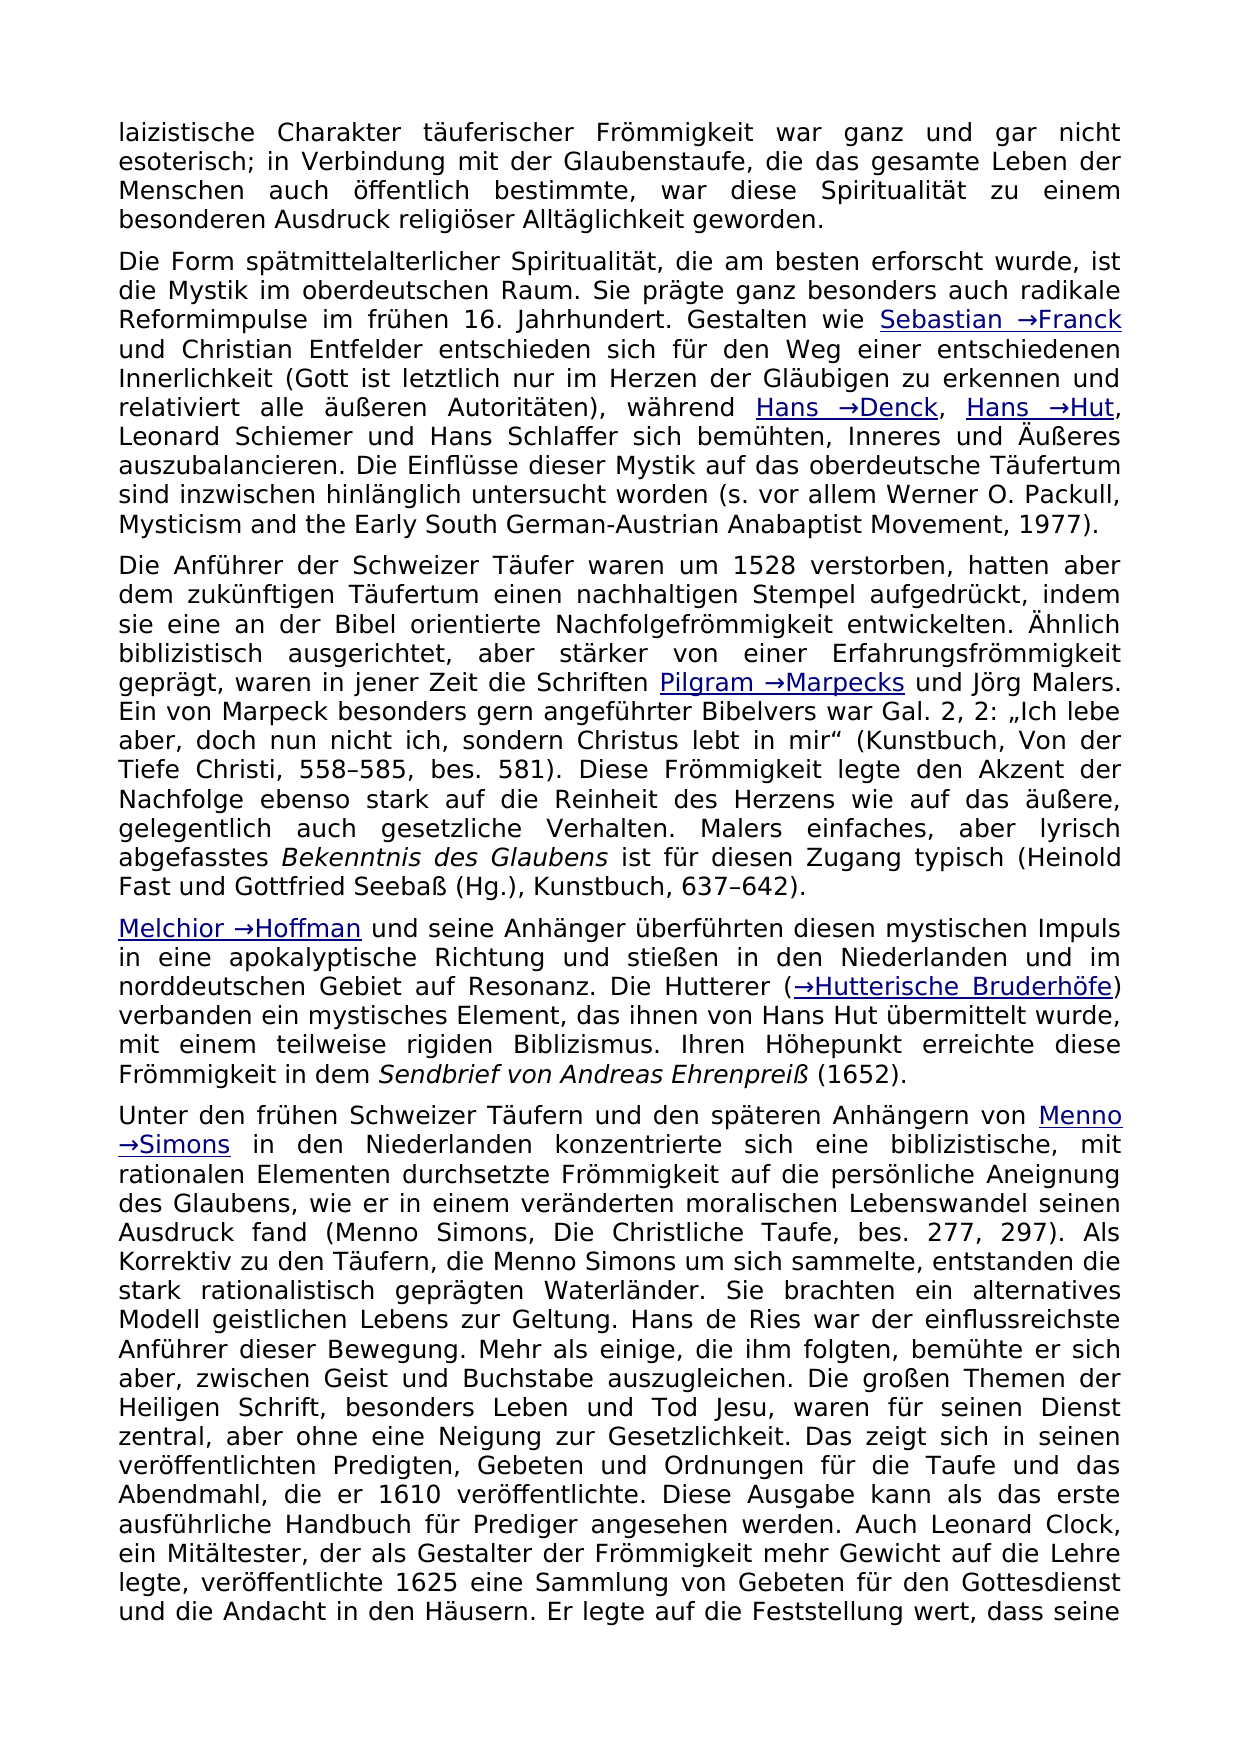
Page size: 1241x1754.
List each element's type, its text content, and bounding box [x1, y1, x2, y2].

text laizistische Charakter täuferischer Frömmigkeit war ganz und gar nicht esoterisch; in Verbindung mit der Glaubenstaufe, die das gesamte Leben der Menschen auch öffentlich bestimmte, war diese Spiritualität zu einem besonderen Ausdruck religiöser Alltäglichkeit geworden. [118, 118, 1122, 235]
text Melchior →Hoffman und seine Anhänger überführten diesen mystischen Impuls in eine apokalyptische Richtung und stießen in den Niederlanden und im norddeutschen Gebiet auf Resonanz. Die Hutterer (→Hutterische Bruderhöfe) verbanden ein mystisches Element, das ihnen von Hans Hut übermittelt wurde, mit einem teilweise rigiden Biblizismus. Ihren Höhepunkt erreichte diese Frömmigkeit in dem Sendbrief von Andreas Ehrenpreiß (1652). [118, 914, 1122, 1089]
text Unter den frühen Schweizer Täufern und den späteren Anhängern von Menno →Simons in den Niederlanden konzentrierte sich eine biblizistische, mit rationalen Elementen durchsetzte Frömmigkeit auf die persönliche Aneignung des Glaubens, wie er in einem veränderten moralischen Lebenswandel seinen Ausdruck fand (Menno Simons, Die Christliche Taufe, bes. 277, 297). Als Korrektiv zu den Täufern, die Menno Simons um sich sammelte, entstanden die stark rationalistisch geprägten Waterländer. Sie brachten ein alternatives Modell geistlichen Lebens zur Geltung. Hans de Ries war der einflussreichste Anführer dieser Bewegung. Mehr als einige, die ihm folgten, bemühte er sich aber, zwischen Geist und Buchstabe auszugleichen. Die großen Themen der Heiligen Schrift, besonders Leben und Tod Jesu, waren für seinen Dienst zentral, aber ohne eine Neigung zur Gesetzlichkeit. Das zeigt sich in seinen veröffentlichten Predigten, Gebeten und Ordnungen für die Taufe und das Abendmahl, die er 1610 veröffentlichte. Diese Ausgabe kann als das erste ausführliche Handbuch für Prediger angesehen werden. Auch Leonard Clock, ein Mitältester, der als Gestalter der Frömmigkeit mehr Gewicht auf die Lehre legte, veröffentlichte 1625 eine Sammlung von Gebeten für den Gottesdienst und die Andacht in den Häusern. Er legte auf die Feststellung wert, dass seine [118, 1101, 1122, 1626]
text Die Form spätmittelalterlicher Spiritualität, die am besten erforscht wurde, ist die Mystik im oberdeutschen Raum. Sie prägte ganz besonders auch radikale Reformimpulse im frühen 16. Jahrhundert. Gestalten wie Sebastian →Franck und Christian Entfelder entschieden sich für den Weg einer entschiedenen Innerlichkeit (Gott ist letztlich nur im Herzen der Gläubigen zu erkennen und relativiert alle äußeren Autoritäten), während Hans →Denck, Hans →Hut, Leonard Schiemer und Hans Schlaffer sich bemühten, Inneres und Äußeres auszubalancieren. Die Einflüsse dieser Mystik auf das oberdeutsche Täufertum sind inzwischen hinlänglich untersucht worden (s. vor allem Werner O. Packull, Mysticism and the Early South German-Austrian Anabaptist Movement, 1977). [118, 247, 1122, 539]
text Die Anführer der Schweizer Täufer waren um 1528 verstorben, hatten aber dem zukünftigen Täufertum einen nachhaltigen Stempel aufgedrückt, indem sie eine an der Bibel orientierte Nachfolgefrömmigkeit entwickelten. Ähnlich biblizistisch ausgerichtet, aber stärker von einer Erfahrungsfrömmigkeit geprägt, waren in jener Zeit die Schriften Pilgram →Marpecks und Jörg Malers. Ein von Marpeck besonders gern angeführter Bibelvers war Gal. 2, 2: „Ich lebe aber, doch nun nicht ich, sondern Christus lebt in mir“ (Kunstbuch, Von der Tiefe Christi, 558–585, bes. 581). Diese Frömmigkeit legte den Akzent der Nachfolge ebenso stark auf die Reinheit des Herzens wie auf das äußere, gelegentlich auch gesetzliche Verhalten. Malers einfaches, aber lyrisch abgefasstes Bekenntnis des Glaubens ist für diesen Zugang typisch (Heinold Fast und Gottfried Seebaß (Hg.), Kunstbuch, 637–642). [118, 551, 1122, 901]
